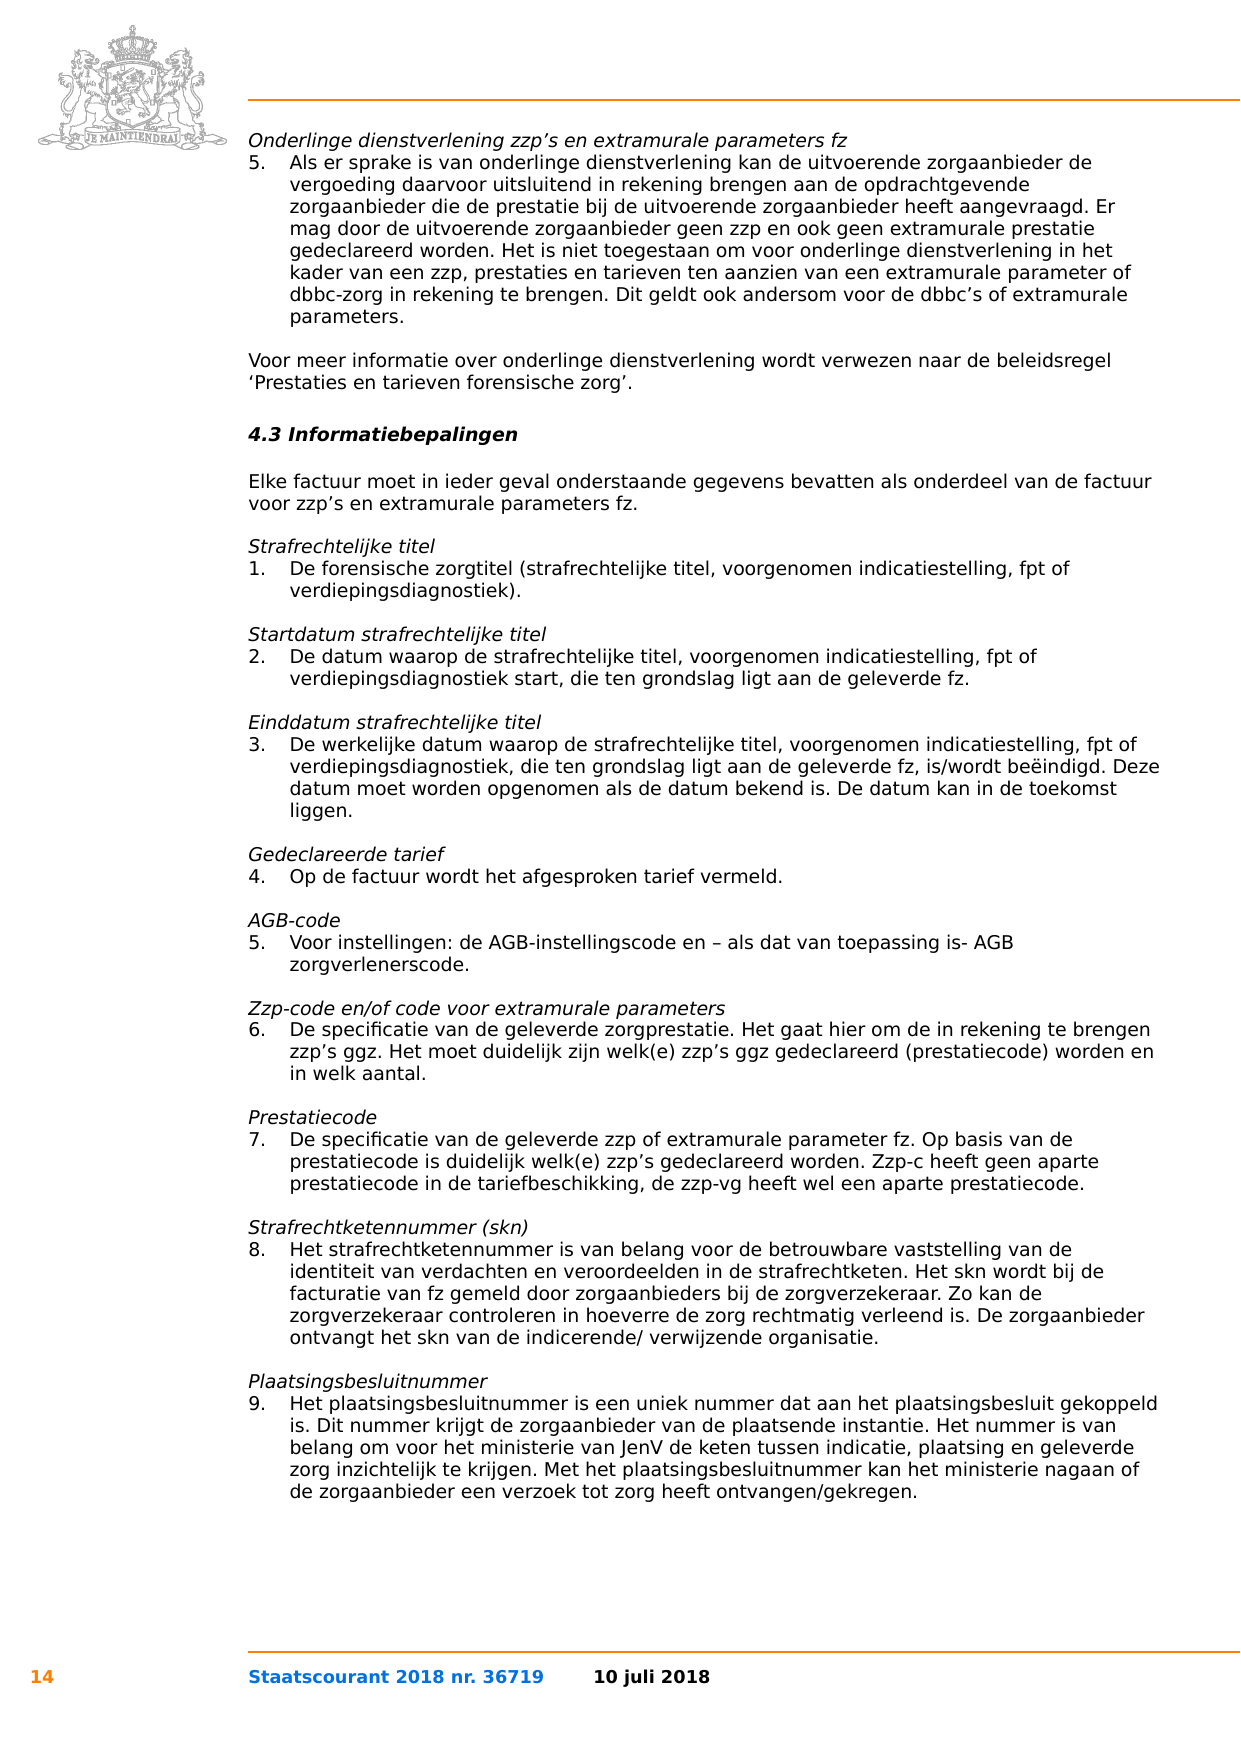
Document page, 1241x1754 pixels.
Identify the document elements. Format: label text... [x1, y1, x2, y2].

text 2. De datum waarop de strafrechtelijke titel, voorgenomen indicatiestelling, fpt of verdiepingsdiagnostiek start, die ten grondslag ligt aan de geleverde fz. [248, 646, 1163, 690]
subtitle Startdatum strafrechtelijke titel [248, 624, 1163, 646]
subtitle Strafrechtelijke titel [248, 536, 1163, 558]
text 8. Het strafrechtketennummer is van belang voor de betrouwbare vaststelling van de identiteit van verdachten en veroordeelden in de strafrechtketen. Het skn wordt bij de facturatie van fz gemeld door zorgaanbieders bij de zorgverzekeraar. Zo kan de zorgverzekeraar controleren in hoeverre de zorg rechtmatig verleend is. De zorgaanbieder ontvangt het skn van de indicerende/ verwijzende organisatie. [248, 1239, 1163, 1349]
text 3. De werkelijke datum waarop de strafrechtelijke titel, voorgenomen indicatiestelling, fpt of verdiepingsdiagnostiek, die ten grondslag ligt aan de geleverde fz, is/wordt beëindigd. Deze datum moet worden opgenomen als de datum bekend is. De datum kan in de toekomst liggen. [248, 734, 1163, 822]
subtitle Strafrechtketennummer (skn) [248, 1217, 1163, 1239]
subtitle Zzp-code en/of code voor extramurale parameters [248, 997, 1163, 1019]
subtitle Einddatum strafrechtelijke titel [248, 712, 1163, 734]
subtitle Onderlinge dienstverlening zzp’s en extramurale parameters fz [248, 130, 1163, 152]
subtitle Gedeclareerde tarief [248, 844, 1163, 866]
text 1. De forensische zorgtitel (strafrechtelijke titel, voorgenomen indicatiestelling, fpt of verdiepingsdiagnostiek). [248, 558, 1163, 602]
text 6. De specificatie van de geleverde zorgprestatie. Het gaat hier om de in rekening te brengen zzp’s ggz. Het moet duidelijk zijn welk(e) zzp’s ggz gedeclareerd (prestatiecode) worden en in welk aantal. [248, 1019, 1163, 1085]
text 7. De specificatie van de geleverde zzp of extramurale parameter fz. Op basis van de prestatiecode is duidelijk welk(e) zzp’s gedeclareerd worden. Zzp-c heeft geen aparte prestatiecode in de tariefbeschikking, de zzp-vg heeft wel een aparte prestatiecode. [248, 1129, 1163, 1195]
subtitle Plaatsingsbesluitnummer [248, 1371, 1163, 1393]
text Elke factuur moet in ieder geval onderstaande gegevens bevatten als onderdeel van de factuur voor zzp’s en extramurale parameters fz. [248, 471, 1163, 514]
subtitle Prestatiecode [248, 1107, 1163, 1129]
text 5. Voor instellingen: de AGB-instellingscode en – als dat van toepassing is- AGB zorgverlenerscode. [248, 932, 1163, 976]
picture [38, 25, 227, 150]
text 9. Het plaatsingsbesluitnummer is een uniek nummer dat aan het plaatsingsbesluit gekoppeld is. Dit nummer krijgt de zorgaanbieder van de plaatsende instantie. Het nummer is van belang om voor het ministerie van JenV de keten tussen indicatie, plaatsing en geleverde zorg inzichtelijk te krijgen. Met het plaatsingsbesluitnummer kan het ministerie nagaan of de zorgaanbieder een verzoek tot zorg heeft ontvangen/gekregen. [248, 1393, 1163, 1503]
text 4. Op de factuur wordt het afgesproken tarief vermeld. [248, 866, 1163, 888]
subtitle AGB-code [248, 909, 1163, 932]
subtitle 4.3 Informatiebepalingen [248, 423, 1163, 446]
text Voor meer informatie over onderlinge dienstverlening wordt verwezen naar de beleidsregel ‘Prestaties en tarieven forensische zorg’. [248, 349, 1163, 393]
text 5. Als er sprake is van onderlinge dienstverlening kan de uitvoerende zorgaanbieder de vergoeding daarvoor uitsluitend in rekening brengen aan de opdrachtgevende zorgaanbieder die de prestatie bij de uitvoerende zorgaanbieder heeft aangevraagd. Er mag door de uitvoerende zorgaanbieder geen zzp en ook geen extramurale prestatie gedeclareerd worden. Het is niet toegestaan om voor onderlinge dienstverlening in het kader van een zzp, prestaties en tarieven ten aanzien van een extramurale parameter of dbbc-zorg in rekening te brengen. Dit geldt ook andersom voor de dbbc’s of extramurale parameters. [248, 152, 1163, 328]
